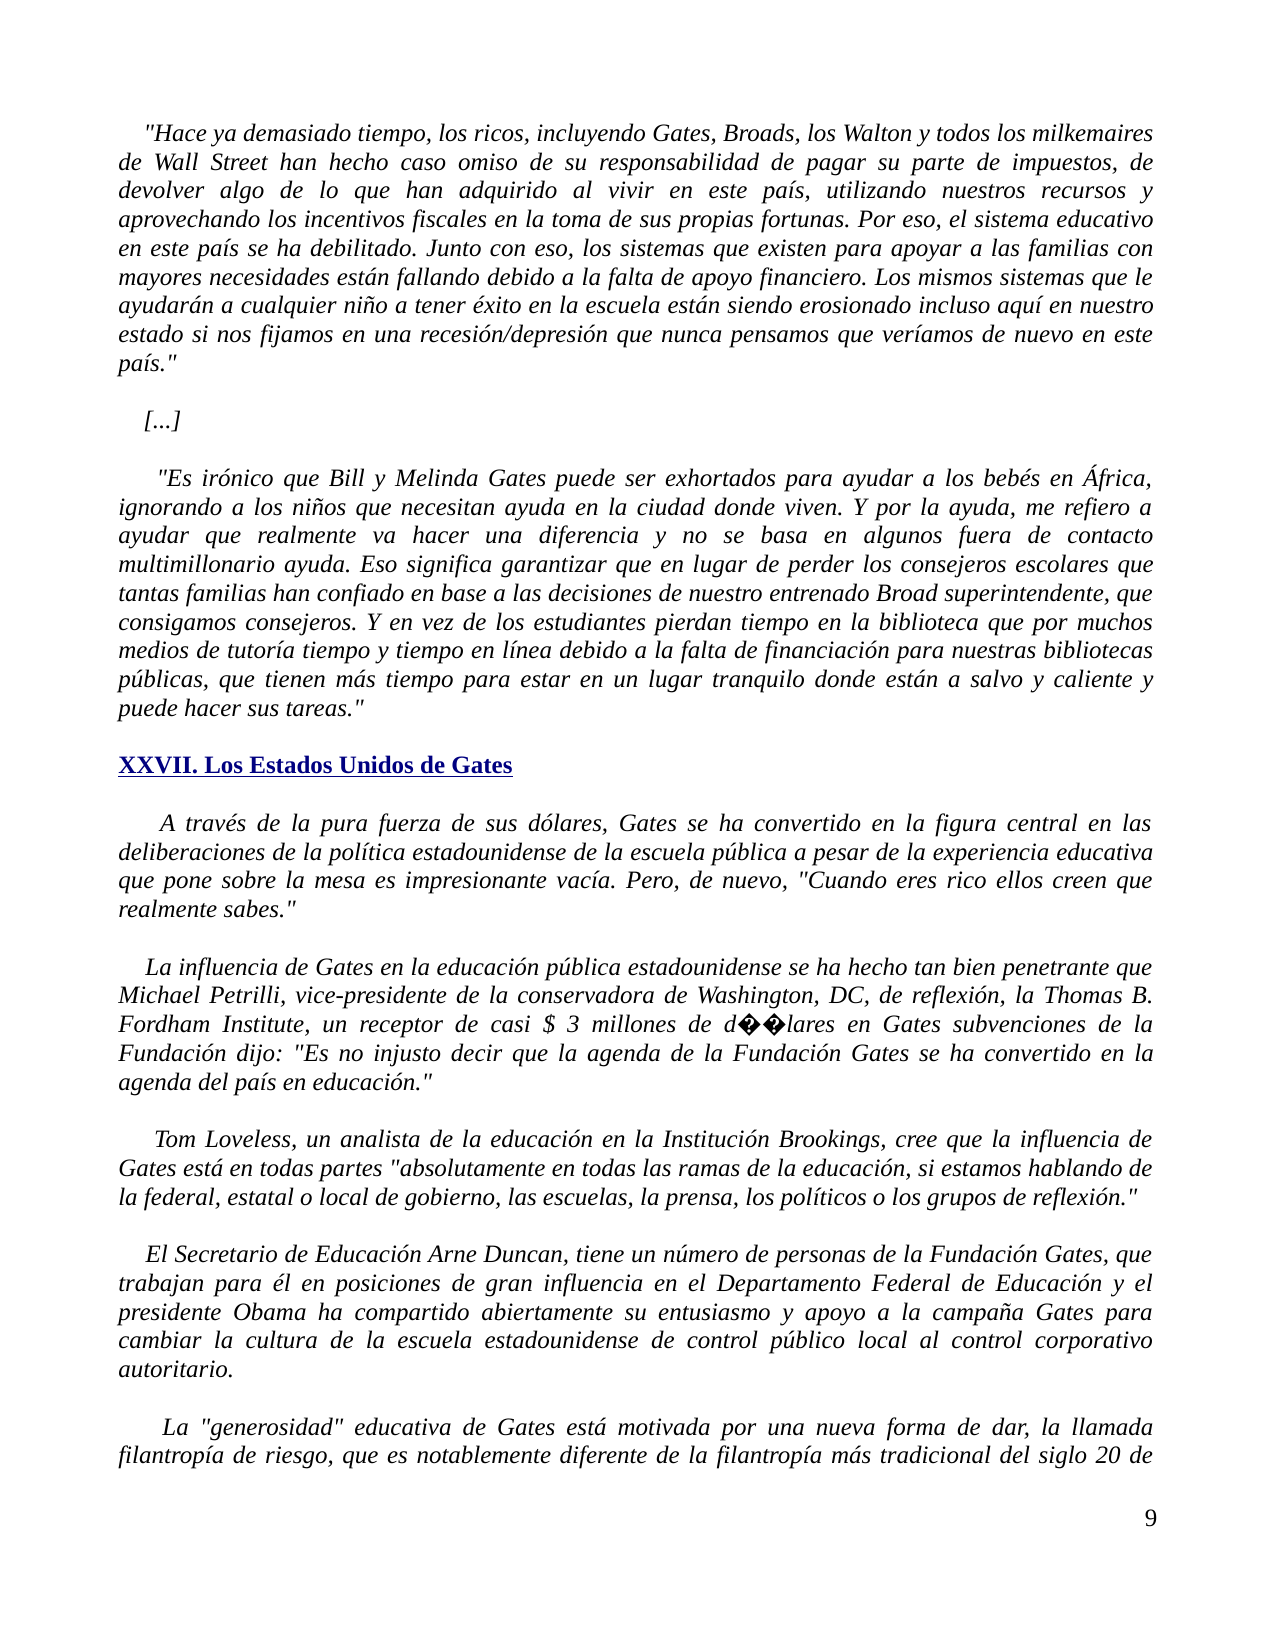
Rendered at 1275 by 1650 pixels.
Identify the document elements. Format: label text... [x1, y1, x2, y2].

text El Secretario de Educación Arne Duncan, tiene un número de personas de la Fundación Gates, que trabajan para él en posiciones de gran influencia en el Departamento Federal de Educación y el presidente Obama ha compartido abiertamente su entusiasmo y apoyo a la campaña Gates para cambiar la cultura de la escuela estadounidense de control público local al control corporativo autoritario. [118, 1239, 1157, 1383]
text "Es irónico que Bill y Melinda Gates puede ser exhortados para ayudar a los bebés en África, ignorando a los niños que necesitan ayuda en la ciudad donde viven. Y por la ayuda, me refiero a ayudar que realmente va hacer una diferencia y no se basa en algunos fuera de contacto multimillonario ayuda. Eso significa garantizar que en lugar de perder los consejeros escolares que tantas familias han confiado en base a las decisiones de nuestro entrenado Broad superintendente, que consigamos consejeros. Y en vez de los estudiantes pierdan tiempo en la biblioteca que por muchos medios de tutoría tiempo y tiempo en línea debido a la falta de financiación para nuestras bibliotecas públicas, que tienen más tiempo para estar en un lugar tranquilo donde están a salvo y caliente y puede hacer sus tareas." [118, 463, 1157, 722]
text La "generosidad" educativa de Gates está motivada por una nueva forma de dar, la llamada filantropía de riesgo, que es notablemente diferente de la filantropía más tradicional del siglo 20 de [118, 1412, 1157, 1469]
text "Hace ya demasiado tiempo, los ricos, incluyendo Gates, Broads, los Walton y todos los milkemaires de Wall Street han hecho caso omiso de su responsabilidad de pagar su parte de impuestos, de devolver algo de lo que han adquirido al vivir en este país, utilizando nuestros recursos y aprovechando los incentivos fiscales en la toma de sus propias fortunas. Por eso, el sistema educativo en este país se ha debilitado. Junto con eso, los sistemas que existen para apoyar a las familias con mayores necesidades están fallando debido a la falta de apoyo financiero. Los mismos sistemas que le ayudarán a cualquier niño a tener éxito en la escuela están siendo erosionado incluso aquí en nuestro estado si nos fijamos en una recesión/depresión que nunca pensamos que veríamos de nuevo en este país." [118, 118, 1157, 377]
text Tom Loveless, un analista de la educación en la Institución Brookings, cree que la influencia de Gates está en todas partes "absolutamente en todas las ramas de la educación, si estamos hablando de la federal, estatal o local de gobierno, las escuelas, la prensa, los políticos o los grupos de reflexión." [118, 1124, 1157, 1211]
text La influencia de Gates en la educación pública estadounidense se ha hecho tan bien penetrante que Michael Petrilli, vice-presidente de la conservadora de Washington, DC, de reflexión, la Thomas B. Fordham Institute, un receptor de casi $ 3 millones de d��lares en Gates subvenciones de la Fundación dijo: "Es no injusto decir que la agenda de la Fundación Gates se ha convertido en la agenda del país en educación." [118, 952, 1157, 1096]
text A través de la pura fuerza de sus dólares, Gates se ha convertido en la figura central en las deliberaciones de la política estadounidense de la escuela pública a pesar de la experiencia educativa que pone sobre la mesa es impresionante vacía. Pero, de nuevo, "Cuando eres rico ellos creen que realmente sabes." [118, 808, 1157, 923]
text [...] [118, 406, 1157, 434]
text XXVII. Los Estados Unidos de Gates [118, 751, 1157, 779]
